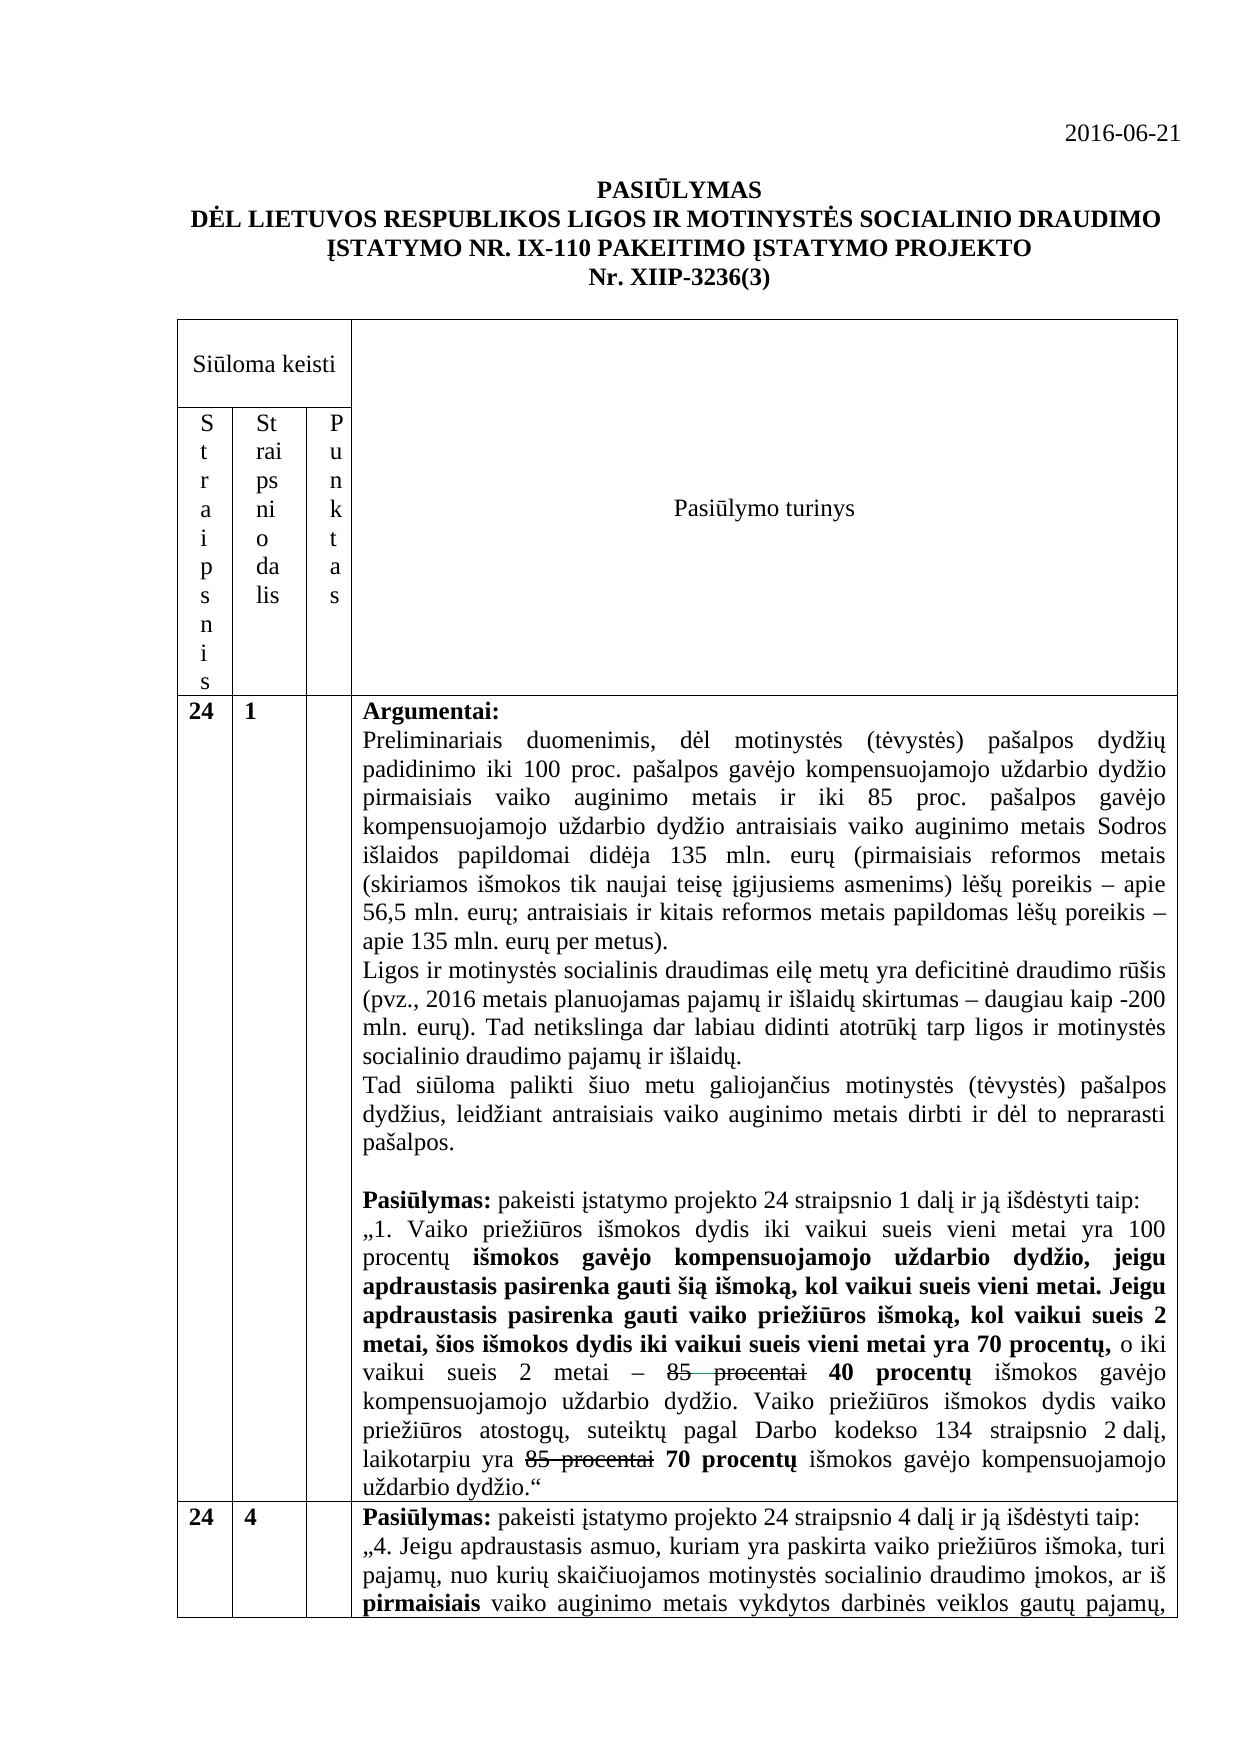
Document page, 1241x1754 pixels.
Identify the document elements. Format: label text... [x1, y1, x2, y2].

table_cell Pasiūlymas: pakeisti įstatymo projekto 24 straipsnio 4 dalį ir ją išdėstyti taip: „4. Jeigu apdraustasis asmuo, kuriam yra paskirta vaiko priežiūros išmoka, turi pajamų, nuo kurių skaičiuojamos motinystės socialinio draudimo įmokos, ar iš pirmaisiais vaiko auginimo metais vykdytos darbinės veiklos gautų pajamų, [352, 1502, 1177, 1617]
table_cell 24 [178, 1502, 232, 1617]
text DĖL LIETUVOS RESPUBLIKOS LIGOS IR MOTINYSTĖS SOCIALINIO DRAUDIMO [177, 204, 1181, 233]
table_cell Argumentai: Preliminariais duomenimis, dėl motinystės (tėvystės) pašalpos dydžių padidinimo iki 100 proc. pašalpos gavėjo kompensuojamojo uždarbio dydžio pirmaisiais vaiko auginimo metais ir iki 85 proc. pašalpos gavėjo kompensuojamojo uždarbio dydžio antraisiais vaiko auginimo metais Sodros išlaidos papildomai didėja 135 mln. eurų (pirmaisiais reformos metais (skiriamos išmokos tik naujai teisę įgijusiems asmenims) lėšų poreikis – apie 56,5 mln. eurų; antraisiais ir kitais reformos metais papildomas lėšų poreikis – apie 135 mln. eurų per metus). Ligos ir motinystės socialinis draudimas eilę metų yra deficitinė draudimo rūšis (pvz., 2016 metais planuojamas pajamų ir išlaidų skirtumas – daugiau kaip -200 mln. eurų). Tad netikslinga dar labiau didinti atotrūkį tarp ligos ir motinystės socialinio draudimo pajamų ir išlaidų. Tad siūloma palikti šiuo metu galiojančius motinystės (tėvystės) pašalpos dydžius, leidžiant antraisiais vaiko auginimo metais dirbti ir dėl to neprarasti pašalpos. Pasiūlymas: pakeisti įstatymo projekto 24 straipsnio 1 dalį ir ją išdėstyti taip: „1. Vaiko priežiūros išmokos dydis iki vaikui sueis vieni metai yra 100 procentų išmokos gavėjo kompensuojamojo uždarbio dydžio, jeigu apdraustasis pasirenka gauti šią išmoką, kol vaikui sueis vieni metai. Jeigu apdraustasis pasirenka gauti vaiko priežiūros išmoką, kol vaikui sueis 2 metai, šios išmokos dydis iki vaikui sueis vieni metai yra 70 procentų, o iki vaikui sueis 2 metai – 85 procentai 40 procentų išmokos gavėjo kompensuojamojo uždarbio dydžio. Vaiko priežiūros išmokos dydis vaiko priežiūros atostogų, suteiktų pagal Darbo kodekso 134 straipsnio 2 dalį, laikotarpiu yra 85 procentai 70 procentų išmokos gavėjo kompensuojamojo uždarbio dydžio.“ [352, 696, 1177, 1501]
text 2016-06-21 [177, 118, 1181, 147]
table_header Siūloma keisti [178, 320, 351, 407]
text Nr. XIIP-3236(3) [177, 262, 1181, 291]
table_cell 4 [233, 1502, 306, 1617]
text ĮSTATYMO NR. IX-110 PAKEITIMO ĮSTATYMo PROJEKTO [177, 233, 1181, 262]
table_cell [307, 1502, 351, 1617]
table_cell Straipsnis [178, 408, 232, 695]
text PASIŪLYMAS [177, 176, 1181, 204]
table_cell Straipsnio dalis [233, 408, 306, 695]
table_cell 24 [178, 696, 232, 1501]
table_cell [307, 696, 351, 1501]
table_cell 1 [233, 696, 306, 1501]
table_header Pasiūlymo turinys [352, 320, 1177, 695]
table_cell Punktas [307, 408, 351, 695]
